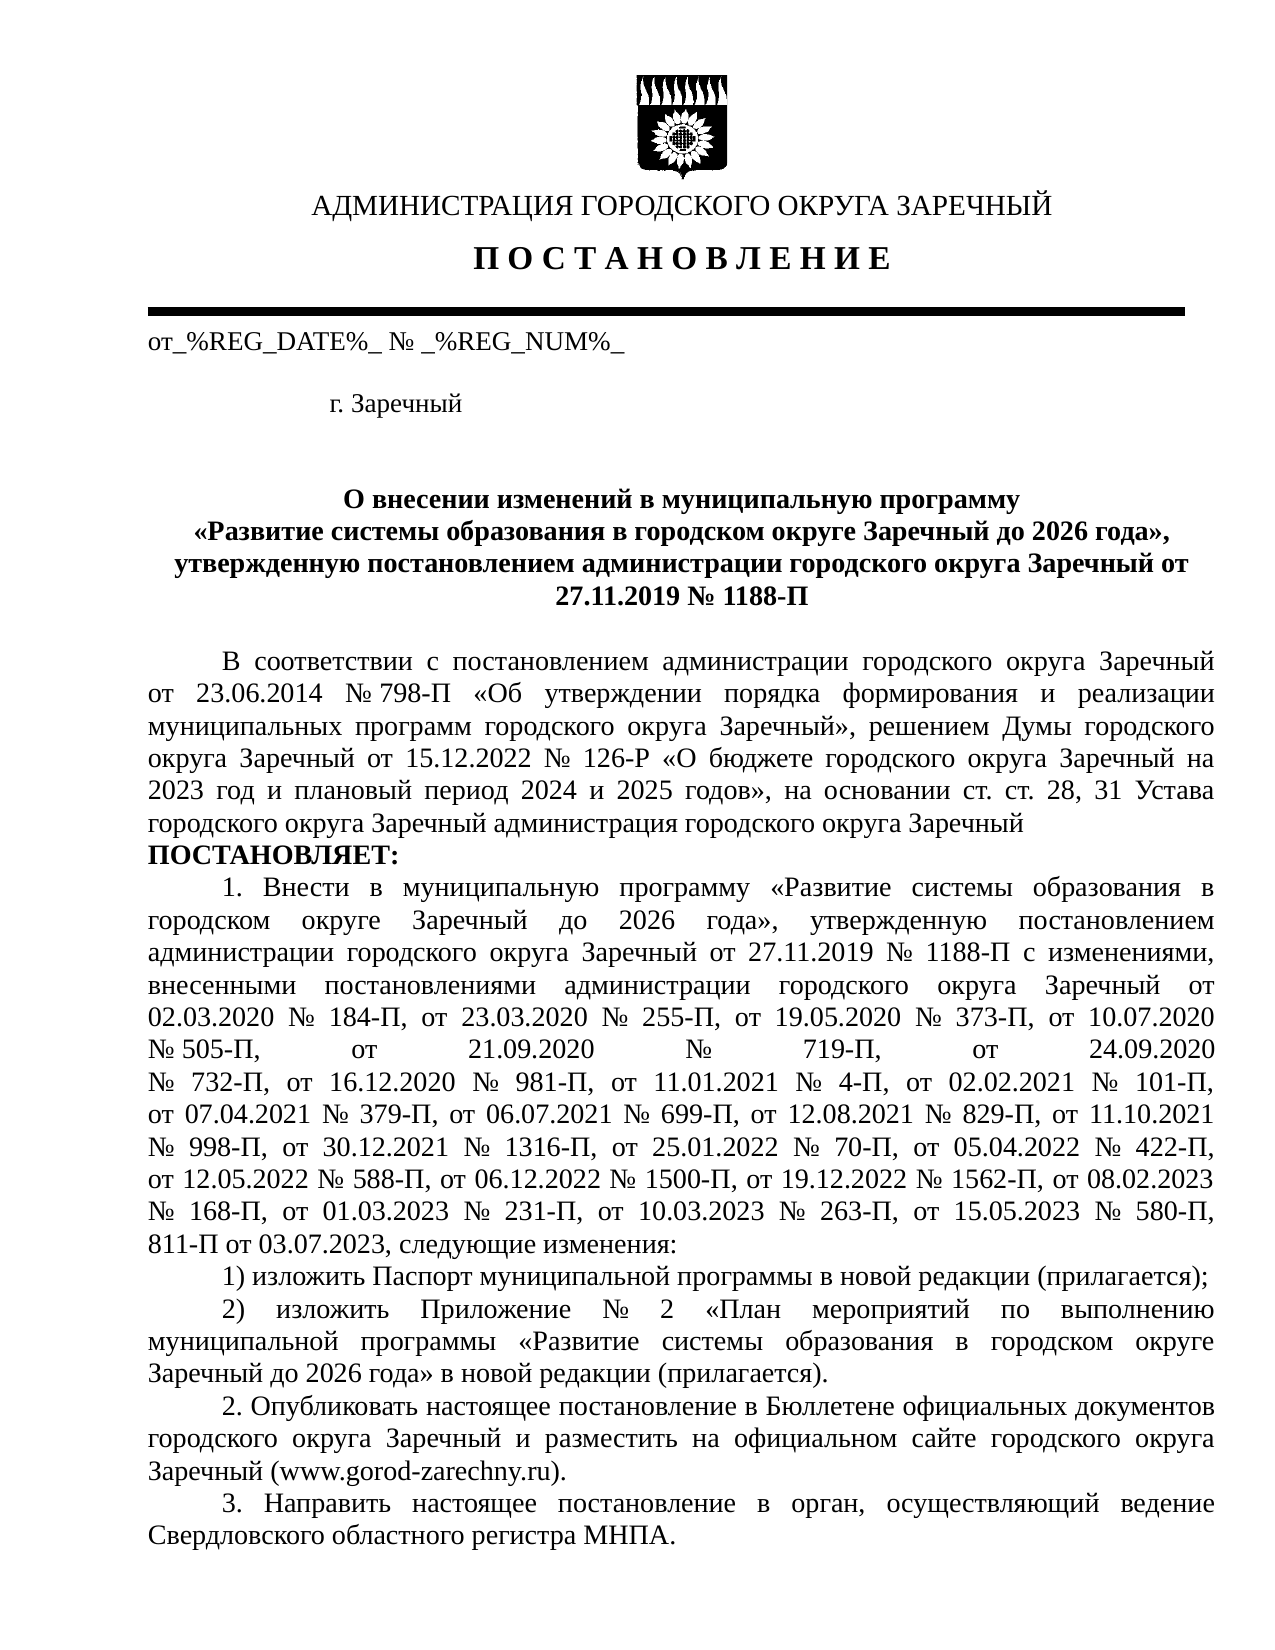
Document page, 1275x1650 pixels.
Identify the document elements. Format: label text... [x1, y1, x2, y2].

text АДМИНИСТРАЦИЯ ГОРОДСКОГО ОКРУГА ЗАРЕЧНЫЙ [148, 188, 1216, 222]
text 2. Опубликовать настоящее постановление в Бюллетене официальных документов городского округа Заречный и разместить на официальном сайте городского округа Заречный (www.gorod-zarechny.ru). [148, 1389, 1216, 1486]
text «Развитие системы образования в городском округе Заречный до 2026 года», утвержденную постановлением администрации городского округа Заречный от 27.11.2019 № 1188-П [148, 514, 1216, 611]
text 1) изложить Паспорт муниципальной программы в новой редакции (прилагается); [148, 1259, 1216, 1292]
text ПОСТАНОВЛЯЕТ: [148, 838, 1216, 871]
text 3. Направить настоящее постановление в орган, осуществляющий ведение Свердловского областного регистра МНПА. [148, 1486, 1216, 1551]
text от_%REG_DATE%_ № _%REG_NUM%_ [148, 325, 1216, 356]
text О внесении изменений в муниципальную программу [148, 482, 1216, 514]
text В соответствии с постановлением администрации городского округа Заречный от 23.06.2014 № 798-П «Об утверждении порядка формирования и реализации муниципальных программ городского округа Заречный», решением Думы городского округа Заречный от 15.12.2022 № 126-Р «О бюджете городского округа Заречный на 2023 год и плановый период 2024 и 2025 годов», на основании ст. ст. 28, 31 Устава городского округа Заречный администрация городского округа Заречный [148, 644, 1216, 838]
text 1. Внести в муниципальную программу «Развитие системы образования в городском округе Заречный до 2026 года», утвержденную постановлением администрации городского округа Заречный от 27.11.2019 № 1188-П с изменениями, внесенными постановлениями администрации городского округа Заречный от 02.03.2020 № 184-П, от 23.03.2020 № 255-П, от 19.05.2020 № 373-П, от 10.07.2020 № 505-П, от 21.09.2020 № 719-П, от 24.09.2020 № 732-П, от 16.12.2020 № 981-П, от 11.01.2021 № 4-П, от 02.02.2021 № 101-П, от 07.04.2021 № 379-П, от 06.07.2021 № 699-П, от 12.08.2021 № 829-П, от 11.10.2021 № 998-П, от 30.12.2021 № 1316-П, от 25.01.2022 № 70-П, от 05.04.2022 № 422-П, от 12.05.2022 № 588-П, от 06.12.2022 № 1500-П, от 19.12.2022 № 1562-П, от 08.02.2023 № 168-П, от 01.03.2023 № 231-П, от 10.03.2023 № 263-П, от 15.05.2023 № 580-П, 811-П от 03.07.2023, следующие изменения: [148, 871, 1216, 1259]
text п о с т а н о в л е н и е [148, 238, 1216, 277]
text 2) изложить Приложение № 2 «План мероприятий по выполнению муниципальной программы «Развитие системы образования в городском округе Заречный до 2026 года» в новой редакции (прилагается). [148, 1292, 1216, 1389]
text г. Заречный [148, 387, 1216, 418]
